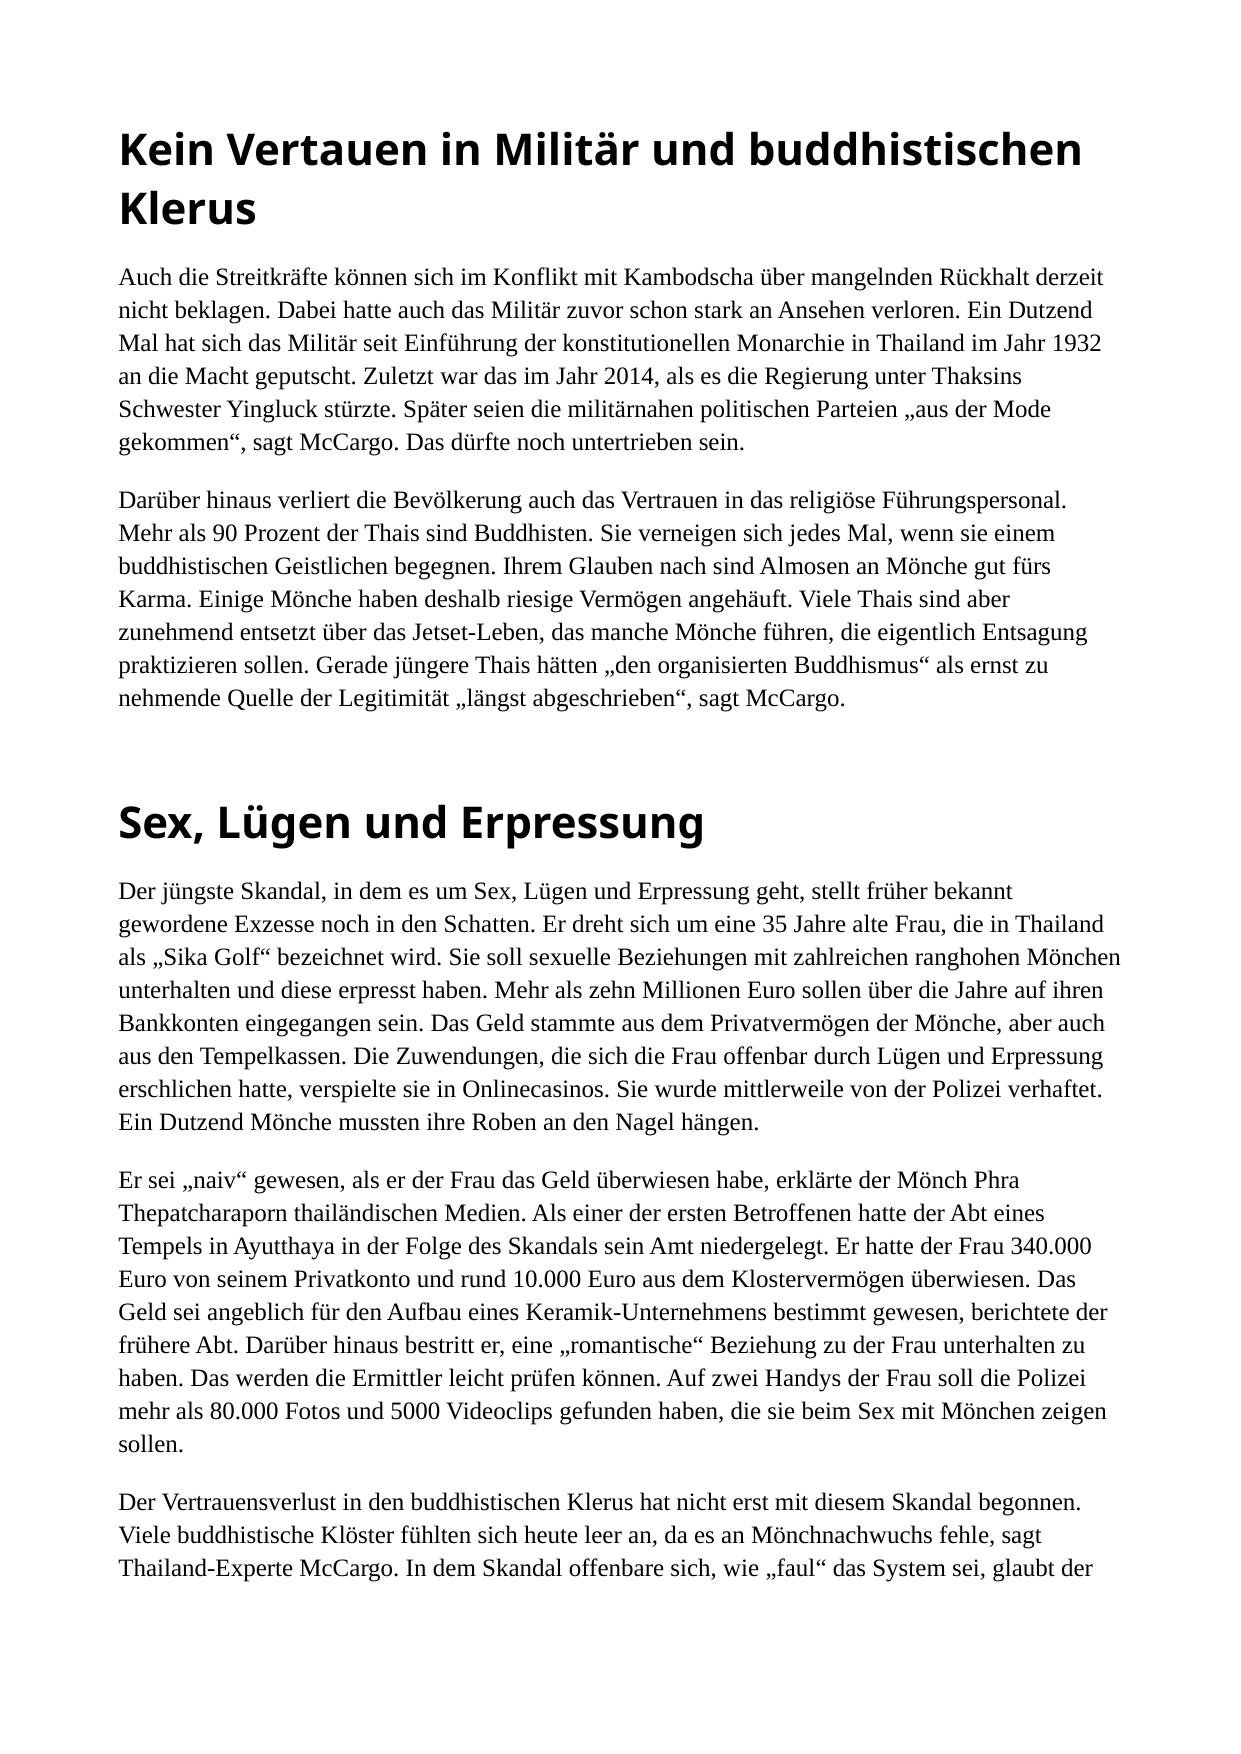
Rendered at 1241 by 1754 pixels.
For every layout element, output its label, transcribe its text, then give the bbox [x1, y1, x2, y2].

text Darüber hinaus verliert die Bevölkerung auch das Vertrauen in das religiöse Führungspersonal. Mehr als 90 Prozent der Thais sind Buddhisten. Sie verneigen sich jedes Mal, wenn sie einem buddhistischen Geistlichen begegnen. Ihrem Glauben nach sind Almosen an Mönche gut fürs Karma. Einige Mönche haben deshalb riesige Vermögen angehäuft. Viele Thais sind aber zunehmend entsetzt über das Jetset-Leben, das manche Mönche führen, die eigentlich Entsagung praktizieren sollen. Gerade jüngere Thais hätten „den organisierten Buddhismus“ als ernst zu nehmende Quelle der Legitimität „längst abgeschrieben“, sagt McCargo. [118, 485, 1122, 712]
subtitle Sex, Lügen und Erpressung [118, 792, 1122, 851]
text Der jüngste Skandal, in dem es um Sex, Lügen und Erpressung geht, stellt früher bekannt gewordene Exzesse noch in den Schatten. Er dreht sich um eine 35 Jahre alte Frau, die in Thailand als „Sika Golf“ bezeichnet wird. Sie soll sexuelle Beziehungen mit zahlreichen ranghohen Mönchen unterhalten und diese erpresst haben. Mehr als zehn Millionen Euro sollen über die Jahre auf ihren Bankkonten eingegangen sein. Das Geld stammte aus dem Privatvermögen der Mönche, aber auch aus den Tempelkassen. Die Zuwendungen, die sich die Frau offenbar durch Lügen und Erpressung erschlichen hatte, verspielte sie in Onlinecasinos. Sie wurde mittlerweile von der Polizei verhaftet. Ein Dutzend Mönche mussten ihre Roben an den Nagel hängen. [118, 876, 1122, 1136]
text Auch die Streitkräfte können sich im Konflikt mit Kambodscha über mangelnden Rückhalt derzeit nicht beklagen. Dabei hatte auch das Militär zuvor schon stark an Ansehen verloren. Ein Dutzend Mal hat sich das Militär seit Einführung der konstitutionellen Monarchie in Thailand im Jahr 1932 an die Macht geputscht. Zuletzt war das im Jahr 2014, als es die Regierung unter Thaksins Schwester Yingluck stürzte. Später seien die militärnahen politischen Parteien „aus der Mode gekommen“, sagt McCargo. Das dürfte noch untertrieben sein. [118, 262, 1122, 456]
text Der Vertrauensverlust in den buddhistischen Klerus hat nicht erst mit diesem Skandal begonnen. Viele buddhistische Klöster fühlten sich heute leer an, da es an Mönchnachwuchs fehle, sagt Thailand-Experte McCargo. In dem Skandal offenbare sich, wie „faul“ das System sei, glaubt der [118, 1487, 1122, 1582]
subtitle Kein Vertauen in Militär und buddhistischen Klerus [118, 118, 1122, 237]
text Er sei „naiv“ gewesen, als er der Frau das Geld überwiesen habe, erklärte der Mönch Phra Thepatcharaporn thailändischen Medien. Als einer der ersten Betroffenen hatte der Abt eines Tempels in Ayutthaya in der Folge des Skandals sein Amt niedergelegt. Er hatte der Frau 340.000 Euro von seinem Privatkonto und rund 10.000 Euro aus dem Klostervermögen überwiesen. Das Geld sei angeblich für den Aufbau eines Keramik-Unternehmens bestimmt gewesen, berichtete der frühere Abt. Darüber hinaus bestritt er, eine „romantische“ Beziehung zu der Frau unterhalten zu haben. Das werden die Ermittler leicht prüfen können. Auf zwei Handys der Frau soll die Polizei mehr als 80.000 Fotos und 5000 Videoclips gefunden haben, die sie beim Sex mit Mönchen zeigen sollen. [118, 1165, 1122, 1458]
